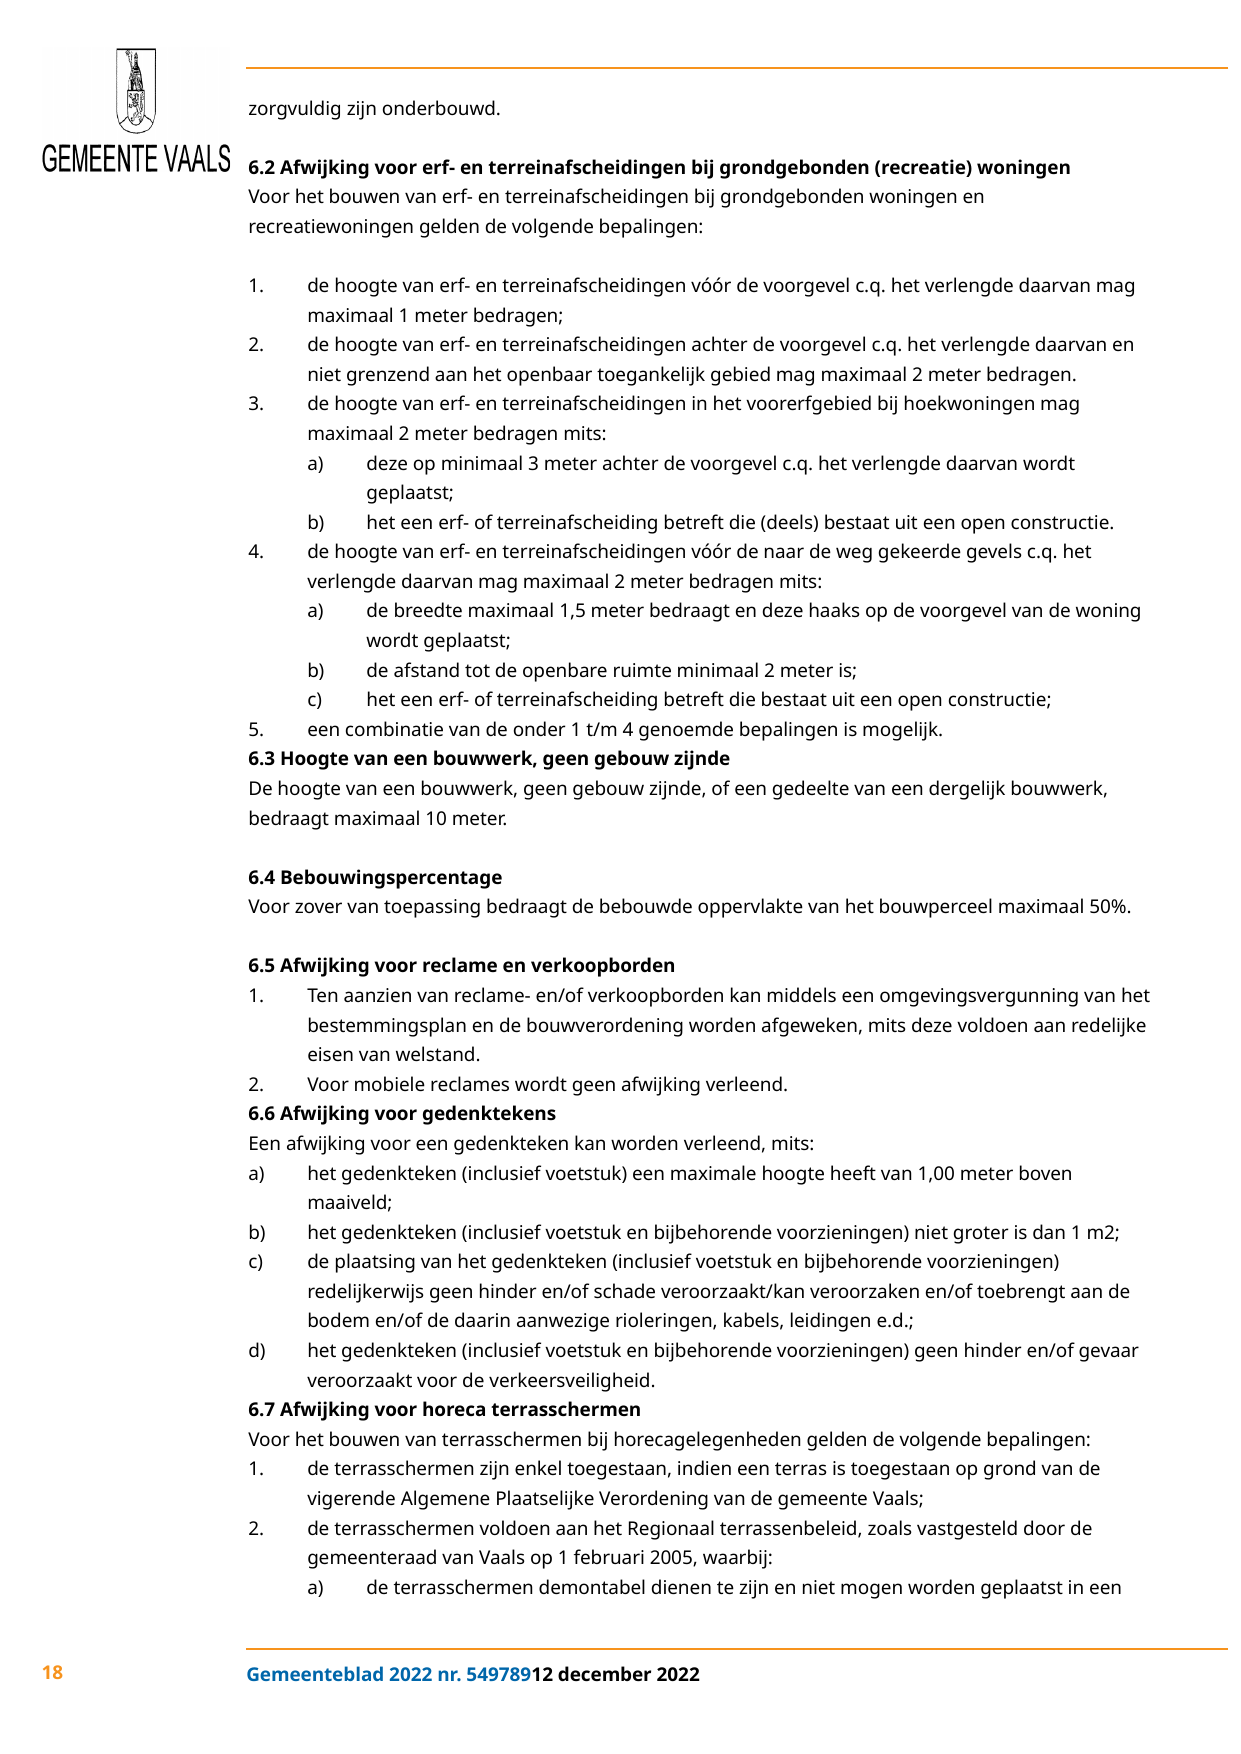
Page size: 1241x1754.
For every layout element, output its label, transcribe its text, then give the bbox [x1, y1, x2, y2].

list de plaatsing van het gedenkteken (inclusief voetstuk en bijbehorende voorzieningen) redelijkerwijs geen hinder en/of schade veroorzaakt/kan veroorzaken en/of toebrengt aan de bodem en/of de daarin aanwezige rioleringen, kabels, leidingen e.d.; [248, 1248, 1152, 1333]
list de hoogte van erf- en terreinafscheidingen in het voorerfgebied bij hoekwoningen mag maximaal 2 meter bedragen mits: [248, 391, 1152, 446]
picture [41, 47, 231, 172]
list de hoogte van erf- en terreinafscheidingen vóór de voorgevel c.q. het verlengde daarvan mag maximaal 1 meter bedragen; [248, 272, 1152, 328]
list het gedenkteken (inclusief voetstuk en bijbehorende voorzieningen) niet groter is dan 1 m2; [248, 1219, 1152, 1245]
text Voor zover van toepassing bedraagt de bebouwde oppervlakte van het bouwperceel maximaal 50%. [248, 893, 1152, 919]
list het gedenkteken (inclusief voetstuk) een maximale hoogte heeft van 1,00 meter boven maaiveld; [248, 1160, 1152, 1215]
text 6.2 Afwijking voor erf- en terreinafscheidingen bij grondgebonden (recreatie) woningen [248, 154, 1152, 180]
list de afstand tot de openbare ruimte minimaal 2 meter is; [307, 657, 1152, 683]
list de hoogte van erf- en terreinafscheidingen vóór de naar de weg gekeerde gevels c.q. het verlengde daarvan mag maximaal 2 meter bedragen mits: [248, 538, 1152, 594]
text 6.5 Afwijking voor reclame en verkoopborden [248, 953, 1152, 978]
text Een afwijking voor een gedenkteken kan worden verleend, mits: [248, 1130, 1152, 1156]
list de hoogte van erf- en terreinafscheidingen achter de voorgevel c.q. het verlengde daarvan en niet grenzend aan het openbaar toegankelijk gebied mag maximaal 2 meter bedragen. [248, 331, 1152, 387]
list Voor mobiele reclames wordt geen afwijking verleend. [248, 1071, 1152, 1097]
list de terrasschermen demontabel dienen te zijn en niet mogen worden geplaatst in een [307, 1574, 1152, 1600]
list de terrasschermen zijn enkel toegestaan, indien een terras is toegestaan op grond van de vigerende Algemene Plaatselijke Verordening van de gemeente Vaals; [248, 1456, 1152, 1511]
text Voor het bouwen van erf- en terreinafscheidingen bij grondgebonden woningen en recreatiewoningen gelden de volgende bepalingen: [248, 183, 1152, 239]
list het een erf- of terreinafscheiding betreft die (deels) bestaat uit een open constructie. [307, 509, 1152, 535]
list de breedte maximaal 1,5 meter bedraagt en deze haaks op de voorgevel van de woning wordt geplaatst; [307, 598, 1152, 653]
list de terrasschermen voldoen aan het Regionaal terrassenbeleid, zoals vastgesteld door de gemeenteraad van Vaals op 1 februari 2005, waarbij: [248, 1515, 1152, 1570]
list het gedenkteken (inclusief voetstuk en bijbehorende voorzieningen) geen hinder en/of gevaar veroorzaakt voor de verkeersveiligheid. [248, 1337, 1152, 1393]
list Ten aanzien van reclame- en/of verkoopborden kan middels een omgevingsvergunning van het bestemmingsplan en de bouwverordening worden afgeweken, mits deze voldoen aan redelijke eisen van welstand. [248, 982, 1152, 1067]
text De hoogte van een bouwwerk, geen gebouw zijnde, of een gedeelte van een dergelijk bouwwerk, bedraagt maximaal 10 meter. [248, 775, 1152, 831]
text 6.7 Afwijking voor horeca terrasschermen [248, 1396, 1152, 1422]
text Voor het bouwen van terrasschermen bij horecagelegenheden gelden de volgende bepalingen: [248, 1426, 1152, 1452]
list deze op minimaal 3 meter achter de voorgevel c.q. het verlengde daarvan wordt geplaatst; [307, 450, 1152, 505]
list het een erf- of terreinafscheiding betreft die bestaat uit een open constructie; [307, 686, 1152, 712]
text zorgvuldig zijn onderbouwd. [248, 95, 1152, 121]
list een combinatie van de onder 1 t/m 4 genoemde bepalingen is mogelijk. [248, 716, 1152, 742]
text 6.3 Hoogte van een bouwwerk, geen gebouw zijnde [248, 746, 1152, 771]
text 6.4 Bebouwingspercentage [248, 864, 1152, 890]
text 6.6 Afwijking voor gedenktekens [248, 1101, 1152, 1126]
